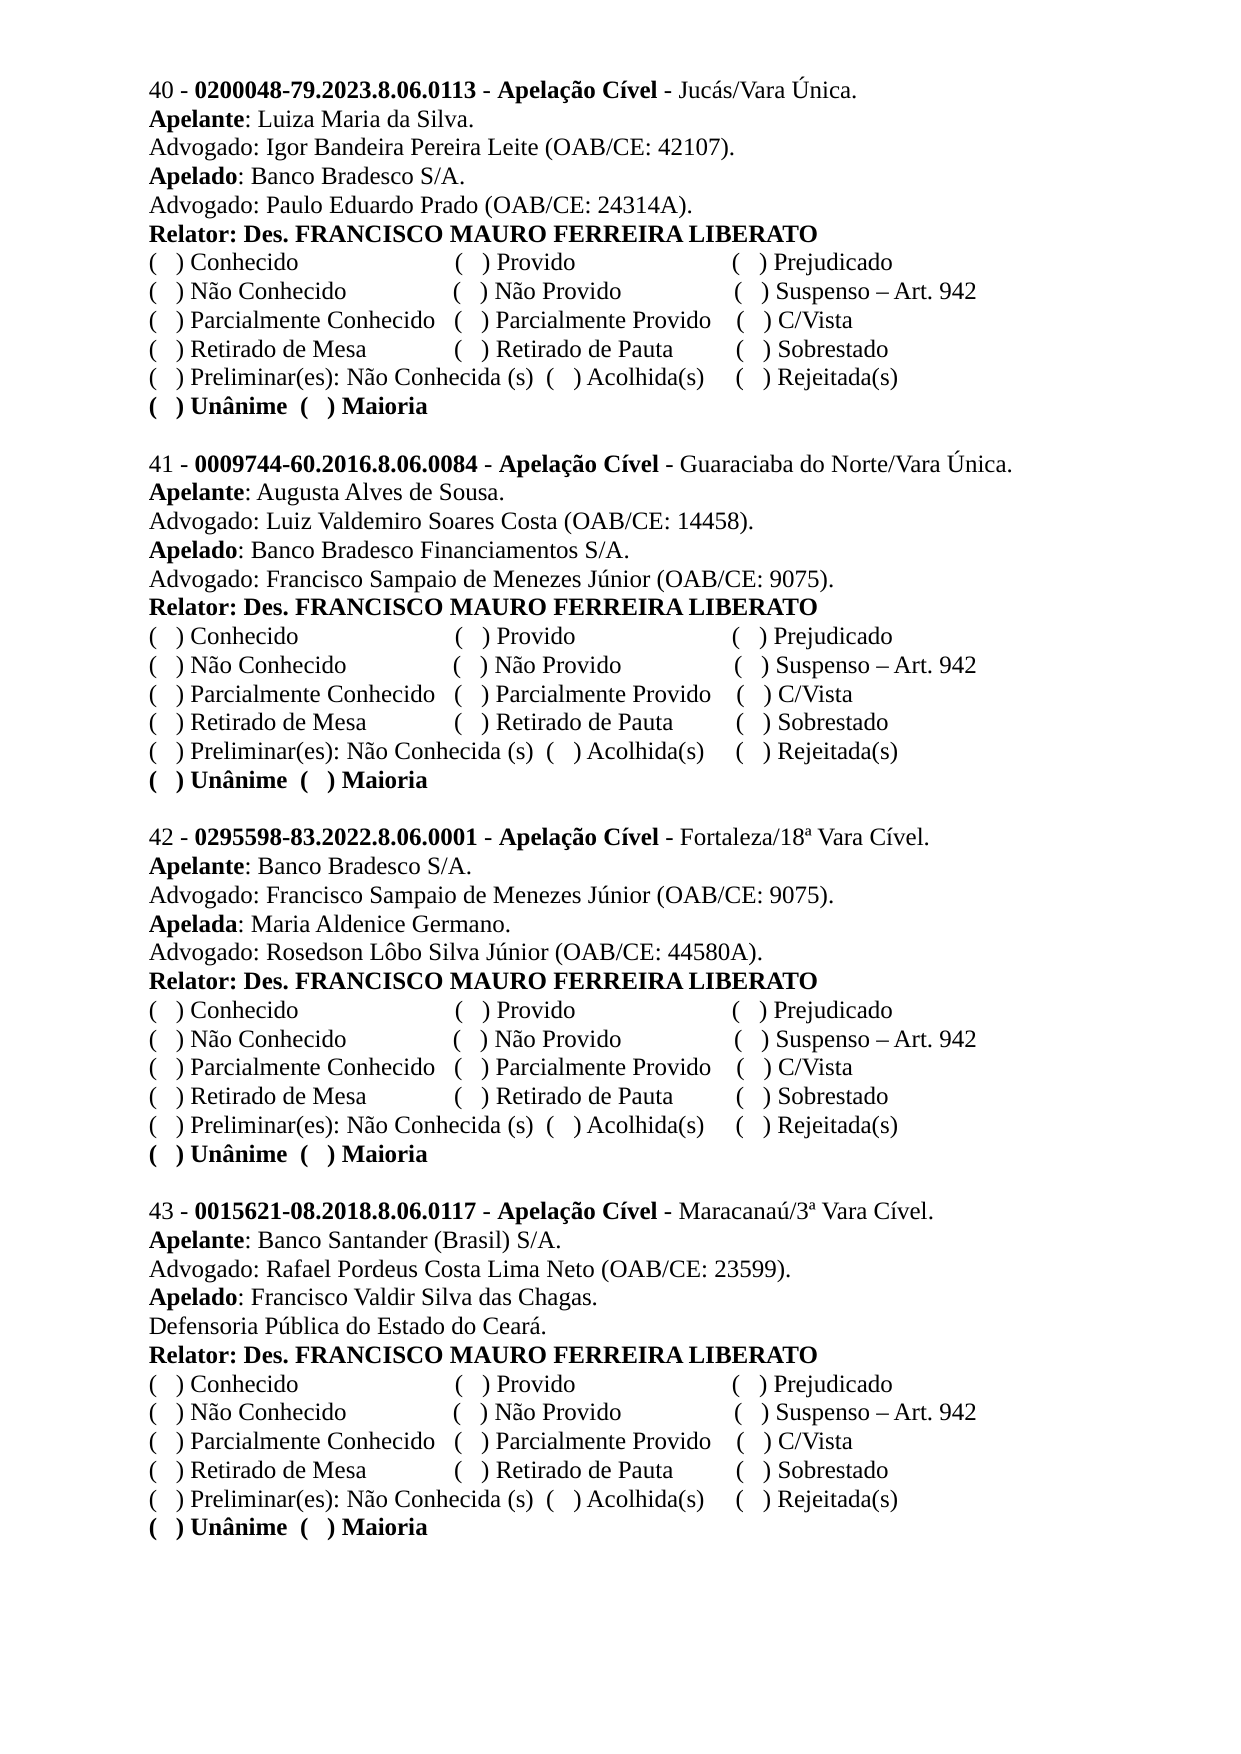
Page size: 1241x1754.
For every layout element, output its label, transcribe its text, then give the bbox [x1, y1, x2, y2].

text Advogado: Luiz Valdemiro Soares Costa (OAB/CE: 14458). [148, 506, 1141, 535]
text ( ) Preliminar(es): Não Conhecida (s) ( ) Acolhida(s) ( ) Rejeitada(s) [148, 1484, 1158, 1512]
text Apelante: Banco Bradesco S/A. [148, 851, 1141, 880]
text ( ) Retirado de Mesa ( ) Retirado de Pauta ( ) Sobrestado [148, 334, 1158, 362]
text ( ) Parcialmente Conhecido ( ) Parcialmente Provido ( ) C/Vista [148, 679, 1158, 707]
text Apelado: Banco Bradesco S/A. [148, 161, 1141, 190]
text ( ) Unânime ( ) Maioria [148, 391, 1141, 420]
text ( ) Parcialmente Conhecido ( ) Parcialmente Provido ( ) C/Vista [148, 1426, 1158, 1455]
text ( ) Não Conhecido ( ) Não Provido ( ) Suspenso – Art. 942 [148, 276, 1158, 305]
text ( ) Retirado de Mesa ( ) Retirado de Pauta ( ) Sobrestado [148, 1455, 1158, 1484]
text 41 - 0009744-60.2016.8.06.0084 - Apelação Cível - Guaraciaba do Norte/Vara Única. [148, 449, 1141, 477]
text Apelada: Maria Aldenice Germano. [148, 909, 1141, 937]
text ( ) Unânime ( ) Maioria [148, 765, 1141, 794]
text Advogado: Francisco Sampaio de Menezes Júnior (OAB/CE: 9075). [148, 880, 1141, 909]
text ( ) Parcialmente Conhecido ( ) Parcialmente Provido ( ) C/Vista [148, 305, 1158, 334]
text ( ) Retirado de Mesa ( ) Retirado de Pauta ( ) Sobrestado [148, 1081, 1158, 1110]
text ( ) Preliminar(es): Não Conhecida (s) ( ) Acolhida(s) ( ) Rejeitada(s) [148, 736, 1158, 765]
text ( ) Conhecido ( ) Provido ( ) Prejudicado [148, 1369, 1141, 1397]
text Advogado: Paulo Eduardo Prado (OAB/CE: 24314A). [148, 190, 1141, 219]
text Apelado: Francisco Valdir Silva das Chagas. [148, 1282, 1141, 1311]
text ( ) Conhecido ( ) Provido ( ) Prejudicado [148, 995, 1141, 1024]
text Apelante: Augusta Alves de Sousa. [148, 477, 1141, 506]
text ( ) Retirado de Mesa ( ) Retirado de Pauta ( ) Sobrestado [148, 707, 1158, 736]
text Relator: Des. FRANCISCO MAURO FERREIRA LIBERATO [148, 219, 1141, 247]
text ( ) Preliminar(es): Não Conhecida (s) ( ) Acolhida(s) ( ) Rejeitada(s) [148, 362, 1158, 391]
text Defensoria Pública do Estado do Ceará. [148, 1311, 1141, 1340]
text ( ) Conhecido ( ) Provido ( ) Prejudicado [148, 247, 1141, 276]
text 40 - 0200048-79.2023.8.06.0113 - Apelação Cível - Jucás/Vara Única. [148, 75, 1141, 104]
text Advogado: Igor Bandeira Pereira Leite (OAB/CE: 42107). [148, 132, 1141, 161]
text Apelante: Banco Santander (Brasil) S/A. [148, 1225, 1141, 1254]
text ( ) Não Conhecido ( ) Não Provido ( ) Suspenso – Art. 942 [148, 650, 1158, 679]
text ( ) Preliminar(es): Não Conhecida (s) ( ) Acolhida(s) ( ) Rejeitada(s) [148, 1110, 1158, 1139]
text Relator: Des. FRANCISCO MAURO FERREIRA LIBERATO [148, 592, 1141, 621]
text Advogado: Rosedson Lôbo Silva Júnior (OAB/CE: 44580A). [148, 937, 1141, 966]
text Advogado: Rafael Pordeus Costa Lima Neto (OAB/CE: 23599). [148, 1254, 1141, 1282]
text Advogado: Francisco Sampaio de Menezes Júnior (OAB/CE: 9075). [148, 564, 1141, 592]
text ( ) Parcialmente Conhecido ( ) Parcialmente Provido ( ) C/Vista [148, 1052, 1158, 1081]
text Apelante: Luiza Maria da Silva. [148, 104, 1141, 132]
text Relator: Des. FRANCISCO MAURO FERREIRA LIBERATO [148, 1340, 1141, 1369]
text ( ) Conhecido ( ) Provido ( ) Prejudicado [148, 621, 1141, 650]
text 42 - 0295598-83.2022.8.06.0001 - Apelação Cível - Fortaleza/18ª Vara Cível. [148, 822, 1141, 851]
text ( ) Não Conhecido ( ) Não Provido ( ) Suspenso – Art. 942 [148, 1397, 1158, 1426]
text ( ) Unânime ( ) Maioria [148, 1512, 1141, 1541]
text Relator: Des. FRANCISCO MAURO FERREIRA LIBERATO [148, 966, 1141, 995]
text ( ) Unânime ( ) Maioria [148, 1139, 1141, 1167]
text ( ) Não Conhecido ( ) Não Provido ( ) Suspenso – Art. 942 [148, 1024, 1158, 1052]
text Apelado: Banco Bradesco Financiamentos S/A. [148, 535, 1141, 564]
text 43 - 0015621-08.2018.8.06.0117 - Apelação Cível - Maracanaú/3ª Vara Cível. [148, 1196, 1141, 1225]
